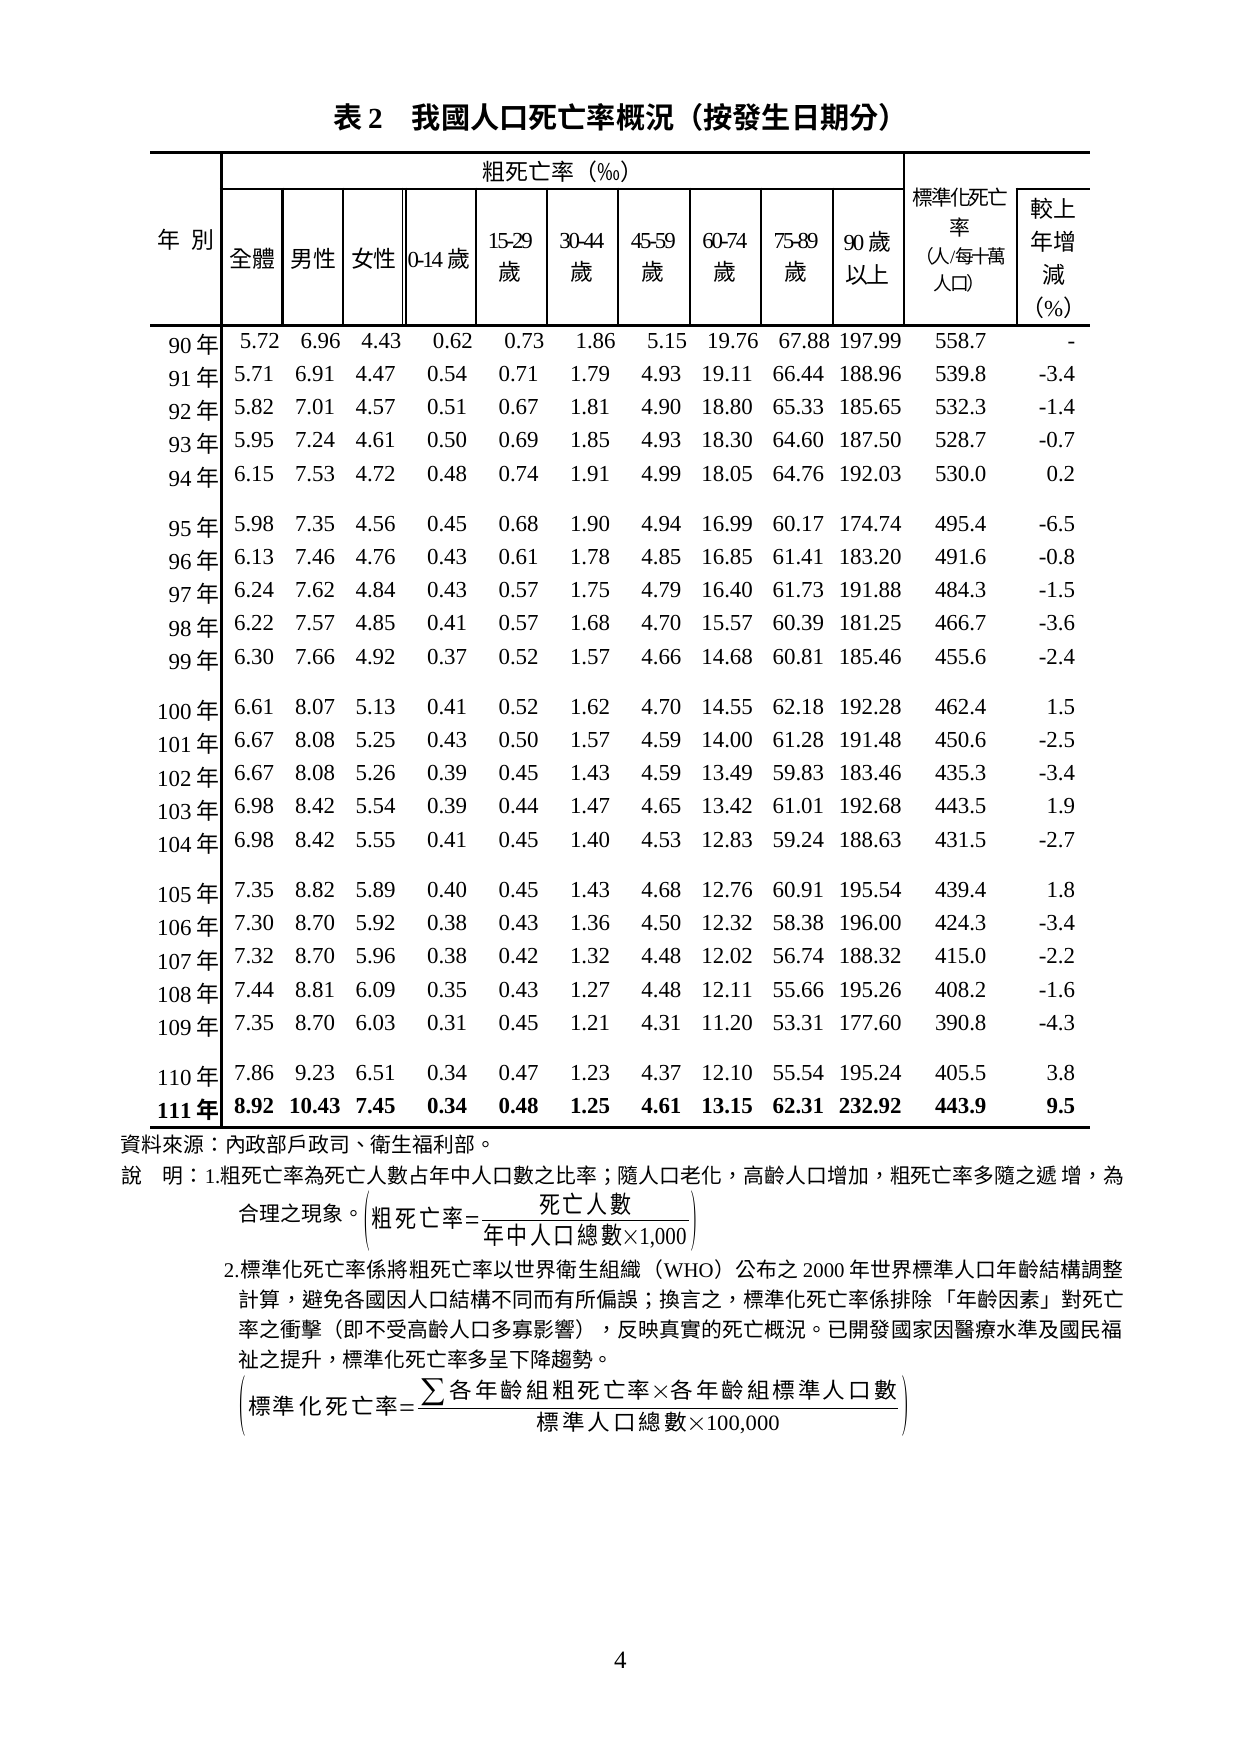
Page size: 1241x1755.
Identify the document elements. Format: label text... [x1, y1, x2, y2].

table_cell 558.7 [904, 327, 1017, 360]
table_cell 424.3 [904, 909, 1017, 942]
table_cell 60.91 [761, 876, 833, 909]
table_cell 62.31 [761, 1093, 833, 1126]
table_cell 0.45 [476, 1009, 547, 1059]
table_cell 528.7 [904, 426, 1017, 459]
table_cell 0.45 [404, 510, 476, 543]
table_cell 7.30 [223, 909, 282, 942]
table_cell 5.54 [343, 793, 404, 826]
table_cell 4.43 [343, 327, 404, 360]
table_cell 0.48 [404, 460, 476, 510]
table_cell 191.88 [833, 576, 904, 609]
table_cell 53.31 [761, 1009, 833, 1059]
table_cell 0.43 [404, 576, 476, 609]
table_cell 390.8 [904, 1009, 1017, 1059]
table_cell 197.99 [833, 327, 904, 360]
table_cell 65.33 [761, 393, 833, 426]
table_cell 66.44 [761, 360, 833, 393]
table_cell -0.8 [1017, 543, 1090, 576]
table_cell 0.57 [476, 610, 547, 643]
table_cell 177.60 [833, 1009, 904, 1059]
table_cell 187.50 [833, 426, 904, 459]
table_cell 183.20 [833, 543, 904, 576]
table_cell 0.43 [404, 543, 476, 576]
table_cell 92年 [150, 393, 220, 426]
table_cell 0.51 [404, 393, 476, 426]
table_cell 18.80 [690, 393, 761, 426]
table_cell 4.65 [618, 793, 690, 826]
table_cell 408.2 [904, 976, 1017, 1009]
table_cell - [1017, 327, 1090, 360]
table_cell 女性 [344, 190, 402, 323]
table_cell 103年 [150, 793, 220, 826]
table_cell 4.84 [343, 576, 404, 609]
table_cell 較上年增減 （%） [1018, 190, 1090, 323]
table_cell 60-74歲 [691, 190, 760, 323]
table_cell 1.57 [547, 643, 618, 693]
table_cell 0.73 [476, 327, 547, 360]
table_cell 4.92 [343, 643, 404, 693]
table_cell 4.50 [618, 909, 690, 942]
table_cell 188.96 [833, 360, 904, 393]
table_cell 539.8 [904, 360, 1017, 393]
table_cell 192.68 [833, 793, 904, 826]
table_cell 111年 [150, 1093, 220, 1126]
table_cell 7.45 [343, 1093, 404, 1126]
table_cell 0.48 [476, 1093, 547, 1126]
table_cell 5.98 [223, 510, 282, 543]
table_cell -0.7 [1017, 426, 1090, 459]
table_cell 99年 [150, 643, 220, 693]
table_cell 4.68 [618, 876, 690, 909]
table_cell 4.47 [343, 360, 404, 393]
table_cell 5.72 [223, 327, 282, 360]
table_cell 6.96 [283, 327, 343, 360]
table_cell 7.35 [223, 1009, 282, 1059]
table_cell 1.21 [547, 1009, 618, 1059]
table_cell -1.5 [1017, 576, 1090, 609]
table_cell 94年 [150, 460, 220, 510]
table_cell 0.41 [404, 826, 476, 876]
table_header [1017, 154, 1090, 187]
table_cell 6.15 [223, 460, 282, 510]
table_cell 3.8 [1017, 1059, 1090, 1092]
table_cell 1.25 [547, 1093, 618, 1126]
table_cell 6.61 [223, 693, 282, 726]
table_cell 0.52 [476, 643, 547, 693]
table_cell 5.13 [343, 693, 404, 726]
table_header 粗死亡率（‰） [223, 154, 903, 187]
table_cell 16.99 [690, 510, 761, 543]
table_cell 0.43 [476, 976, 547, 1009]
table_cell 0.41 [404, 693, 476, 726]
table_cell 4.93 [618, 426, 690, 459]
table_cell 4.85 [343, 610, 404, 643]
table_cell 0.37 [404, 643, 476, 693]
table_cell 232.92 [833, 1093, 904, 1126]
table_cell -6.5 [1017, 510, 1090, 543]
table_cell 12.83 [690, 826, 761, 876]
table_cell 6.98 [223, 826, 282, 876]
table_cell 107年 [150, 943, 220, 976]
table_cell 12.11 [690, 976, 761, 1009]
table_cell 12.76 [690, 876, 761, 909]
table_cell 7.01 [283, 393, 343, 426]
table_cell 90歲 以上 [834, 190, 903, 323]
table_cell 495.4 [904, 510, 1017, 543]
table_cell 15-29歲 [477, 190, 546, 323]
table_cell 0.61 [476, 543, 547, 576]
table_cell 19.76 [690, 327, 761, 360]
table_cell 1.27 [547, 976, 618, 1009]
table_cell 443.9 [904, 1093, 1017, 1126]
table_cell 0.44 [476, 793, 547, 826]
table_cell 12.10 [690, 1059, 761, 1092]
table_cell -2.2 [1017, 943, 1090, 976]
table_cell 4.93 [618, 360, 690, 393]
table_cell 1.91 [547, 460, 618, 510]
table_cell 5.25 [343, 726, 404, 759]
table_cell 532.3 [904, 393, 1017, 426]
table_cell 4.85 [618, 543, 690, 576]
table_cell 183.46 [833, 759, 904, 793]
table_cell 0.45 [476, 759, 547, 793]
table_cell 100年 [150, 693, 220, 726]
table_cell -1.4 [1017, 393, 1090, 426]
table_cell 0.57 [476, 576, 547, 609]
table_cell 7.24 [283, 426, 343, 459]
text 資料來源：內政部戶政司、衛生福利部。 [121, 1129, 1090, 1159]
table_cell 0.39 [404, 759, 476, 793]
table_cell 全體 [223, 190, 281, 323]
table_cell 6.98 [223, 793, 282, 826]
table_cell 0.47 [476, 1059, 547, 1092]
table_cell 4.31 [618, 1009, 690, 1059]
text 表2 我國人口死亡率概況（按發生日期分） [150, 89, 1090, 139]
table_cell 6.22 [223, 610, 282, 643]
table_cell -3.6 [1017, 610, 1090, 643]
table_cell 1.43 [547, 876, 618, 909]
table_cell 5.95 [223, 426, 282, 459]
table_cell 8.70 [283, 943, 343, 976]
table_cell 7.46 [283, 543, 343, 576]
table_cell 0.2 [1017, 460, 1090, 510]
table_cell -4.3 [1017, 1009, 1090, 1059]
table_cell 491.6 [904, 543, 1017, 576]
table_cell -2.4 [1017, 643, 1090, 693]
table_cell 0.67 [476, 393, 547, 426]
table_cell 1.36 [547, 909, 618, 942]
table_cell 192.03 [833, 460, 904, 510]
table_cell 188.63 [833, 826, 904, 876]
table_cell 8.08 [283, 759, 343, 793]
table_cell 0.31 [404, 1009, 476, 1059]
table_cell 7.66 [283, 643, 343, 693]
table_cell 0.38 [404, 909, 476, 942]
table_cell 181.25 [833, 610, 904, 643]
table_cell 55.54 [761, 1059, 833, 1092]
table_cell 6.30 [223, 643, 282, 693]
table_cell 14.68 [690, 643, 761, 693]
table_cell 61.01 [761, 793, 833, 826]
table_cell 59.83 [761, 759, 833, 793]
table_cell -1.6 [1017, 976, 1090, 1009]
table_cell 1.85 [547, 426, 618, 459]
table_cell 0.45 [476, 876, 547, 909]
table_cell 462.4 [904, 693, 1017, 726]
table_cell 435.3 [904, 759, 1017, 793]
table_cell 1.32 [547, 943, 618, 976]
table_cell -2.5 [1017, 726, 1090, 759]
table_cell 1.8 [1017, 876, 1090, 909]
table_cell 9.5 [1017, 1093, 1090, 1126]
table_cell 4.53 [618, 826, 690, 876]
table_cell 97年 [150, 576, 220, 609]
table_cell 0.74 [476, 460, 547, 510]
table_cell 185.65 [833, 393, 904, 426]
table_cell 7.44 [223, 976, 282, 1009]
table_cell 1.79 [547, 360, 618, 393]
table_cell 1.68 [547, 610, 618, 643]
table_cell 5.71 [223, 360, 282, 393]
table_cell 4.61 [343, 426, 404, 459]
table_cell 12.32 [690, 909, 761, 942]
table_cell -3.4 [1017, 909, 1090, 942]
table_cell 6.51 [343, 1059, 404, 1092]
table_cell 450.6 [904, 726, 1017, 759]
table_cell 7.57 [283, 610, 343, 643]
table_cell 4.94 [618, 510, 690, 543]
table_header 標準化死亡率 （人/每十萬人口） [905, 154, 1017, 323]
table_cell 0.68 [476, 510, 547, 543]
table_cell 4.70 [618, 693, 690, 726]
table_cell -3.4 [1017, 759, 1090, 793]
table_cell 7.35 [283, 510, 343, 543]
table_cell 0.43 [404, 726, 476, 759]
table_cell 61.73 [761, 576, 833, 609]
table_cell 16.40 [690, 576, 761, 609]
table_cell 101年 [150, 726, 220, 759]
table_cell 8.07 [283, 693, 343, 726]
table_cell 0.71 [476, 360, 547, 393]
table_cell 59.24 [761, 826, 833, 876]
table_cell 0.39 [404, 793, 476, 826]
table_cell 105年 [150, 876, 220, 909]
table_cell 4.48 [618, 976, 690, 1009]
table_cell 0.50 [404, 426, 476, 459]
table_cell 60.17 [761, 510, 833, 543]
table_cell 5.89 [343, 876, 404, 909]
table_cell 405.5 [904, 1059, 1017, 1092]
table_cell 6.24 [223, 576, 282, 609]
table_cell 174.74 [833, 510, 904, 543]
table_cell 0.38 [404, 943, 476, 976]
table_cell -3.4 [1017, 360, 1090, 393]
table_cell 5.82 [223, 393, 282, 426]
table_cell 4.90 [618, 393, 690, 426]
table_cell 95年 [150, 510, 220, 543]
table_cell 108年 [150, 976, 220, 1009]
table_cell 5.26 [343, 759, 404, 793]
table_cell 8.92 [223, 1093, 282, 1126]
table_cell 5.15 [618, 327, 690, 360]
table_cell 61.28 [761, 726, 833, 759]
table_cell 195.54 [833, 876, 904, 909]
table_cell 6.67 [223, 726, 282, 759]
table_cell 67.88 [761, 327, 833, 360]
table_cell 1.81 [547, 393, 618, 426]
table_cell 12.02 [690, 943, 761, 976]
table_cell 188.32 [833, 943, 904, 976]
table_cell 5.55 [343, 826, 404, 876]
table_cell 104年 [150, 826, 220, 876]
table_cell 45-59歲 [619, 190, 689, 323]
table_cell 110年 [150, 1059, 220, 1092]
table_cell 195.24 [833, 1059, 904, 1092]
table_cell 55.66 [761, 976, 833, 1009]
table_cell 106年 [150, 909, 220, 942]
table_cell 8.42 [283, 826, 343, 876]
table_cell 0.52 [476, 693, 547, 726]
table_cell 60.81 [761, 643, 833, 693]
table_cell 64.76 [761, 460, 833, 510]
table_cell 0.43 [476, 909, 547, 942]
table_cell 6.09 [343, 976, 404, 1009]
table_cell 6.91 [283, 360, 343, 393]
table_cell 16.85 [690, 543, 761, 576]
table_cell 1.90 [547, 510, 618, 543]
table_cell 10.43 [283, 1093, 343, 1126]
table_cell 13.15 [690, 1093, 761, 1126]
table_cell 1.23 [547, 1059, 618, 1092]
table_cell 484.3 [904, 576, 1017, 609]
table_cell 18.30 [690, 426, 761, 459]
table_cell 7.53 [283, 460, 343, 510]
table_cell 431.5 [904, 826, 1017, 876]
table_cell 0.40 [404, 876, 476, 909]
table_cell 6.13 [223, 543, 282, 576]
table_cell 4.48 [618, 943, 690, 976]
table_cell 102年 [150, 759, 220, 793]
table_cell 4.59 [618, 759, 690, 793]
table_cell 8.42 [283, 793, 343, 826]
table_cell 4.56 [343, 510, 404, 543]
table_cell 4.99 [618, 460, 690, 510]
table_cell 0.69 [476, 426, 547, 459]
table_cell 4.57 [343, 393, 404, 426]
table_cell 4.66 [618, 643, 690, 693]
table_cell 0.35 [404, 976, 476, 1009]
table_cell 530.0 [904, 460, 1017, 510]
table_cell 1.43 [547, 759, 618, 793]
table_cell 4.37 [618, 1059, 690, 1092]
table_cell 8.08 [283, 726, 343, 759]
table_header 年 別 [150, 154, 220, 323]
table_cell 191.48 [833, 726, 904, 759]
table_cell 75-89歲 [762, 190, 832, 323]
table_cell 0-14歲 [407, 190, 475, 323]
table_cell 8.70 [283, 1009, 343, 1059]
table_cell 439.4 [904, 876, 1017, 909]
table_cell 13.42 [690, 793, 761, 826]
table_cell 1.62 [547, 693, 618, 726]
table_cell 109年 [150, 1009, 220, 1059]
table_cell 56.74 [761, 943, 833, 976]
table_cell 455.6 [904, 643, 1017, 693]
table_cell 9.23 [283, 1059, 343, 1092]
table_cell 1.86 [547, 327, 618, 360]
table_cell 93年 [150, 426, 220, 459]
table_cell 0.62 [404, 327, 476, 360]
table_cell 1.57 [547, 726, 618, 759]
table_cell 58.38 [761, 909, 833, 942]
table_cell 13.49 [690, 759, 761, 793]
table_cell 1.47 [547, 793, 618, 826]
text 2.標準化死亡率係將粗死亡率以世界衛生組織（WHO）公布之2000年世界標準人口年齡結構調整計算，避免各國因人口結構不同而有所偏誤；換言之，標準化死亡率係排除「年齡因素」對死亡率之衝擊（即不受高齡人口多寡影響），反映真實的死亡概況。已開發國家因醫療水準及國民福祉之提升，標準化死亡率多呈下降趨勢。 [224, 1253, 1124, 1374]
table_cell 15.57 [690, 610, 761, 643]
table_cell 8.82 [283, 876, 343, 909]
table_cell 4.76 [343, 543, 404, 576]
table_cell 19.11 [690, 360, 761, 393]
table_cell 91年 [150, 360, 220, 393]
table_cell 4.61 [618, 1093, 690, 1126]
text 說明：1.粗死亡率為死亡人數占年中人口數之比率；隨人口老化，高齡人口增加，粗死亡率多隨之遞增，為合理之現象。 [121, 1159, 1124, 1253]
table_cell 4.59 [618, 726, 690, 759]
table_cell 30-44歲 [548, 190, 617, 323]
table_cell 1.5 [1017, 693, 1090, 726]
table_cell 185.46 [833, 643, 904, 693]
table_cell 11.20 [690, 1009, 761, 1059]
table_cell 18.05 [690, 460, 761, 510]
table_cell 466.7 [904, 610, 1017, 643]
table_cell 7.62 [283, 576, 343, 609]
table_cell 7.32 [223, 943, 282, 976]
table_cell 98年 [150, 610, 220, 643]
table_cell 7.35 [223, 876, 282, 909]
table_cell 196.00 [833, 909, 904, 942]
table_cell 415.0 [904, 943, 1017, 976]
table_cell 5.96 [343, 943, 404, 976]
table_cell 192.28 [833, 693, 904, 726]
table_cell 8.81 [283, 976, 343, 1009]
table_cell 4.72 [343, 460, 404, 510]
table_cell 62.18 [761, 693, 833, 726]
table_cell 1.40 [547, 826, 618, 876]
table_cell 14.55 [690, 693, 761, 726]
table_cell 0.41 [404, 610, 476, 643]
table_cell 60.39 [761, 610, 833, 643]
table_cell 4.70 [618, 610, 690, 643]
table_cell 男性 [284, 190, 342, 323]
table_cell 0.54 [404, 360, 476, 393]
table_cell 0.50 [476, 726, 547, 759]
table_cell 0.34 [404, 1093, 476, 1126]
table_cell 61.41 [761, 543, 833, 576]
table_cell 6.67 [223, 759, 282, 793]
table_cell 1.9 [1017, 793, 1090, 826]
table_cell 0.42 [476, 943, 547, 976]
table_cell 96年 [150, 543, 220, 576]
table_cell 6.03 [343, 1009, 404, 1059]
table_cell 0.34 [404, 1059, 476, 1092]
table_cell 195.26 [833, 976, 904, 1009]
table_cell 1.78 [547, 543, 618, 576]
table_cell 443.5 [904, 793, 1017, 826]
table_cell 7.86 [223, 1059, 282, 1092]
table_cell 8.70 [283, 909, 343, 942]
table_cell 14.00 [690, 726, 761, 759]
table_cell 90年 [150, 327, 220, 360]
table_cell 5.92 [343, 909, 404, 942]
table_cell 0.45 [476, 826, 547, 876]
table_cell 64.60 [761, 426, 833, 459]
table_cell 1.75 [547, 576, 618, 609]
table_cell 4.79 [618, 576, 690, 609]
table_cell -2.7 [1017, 826, 1090, 876]
